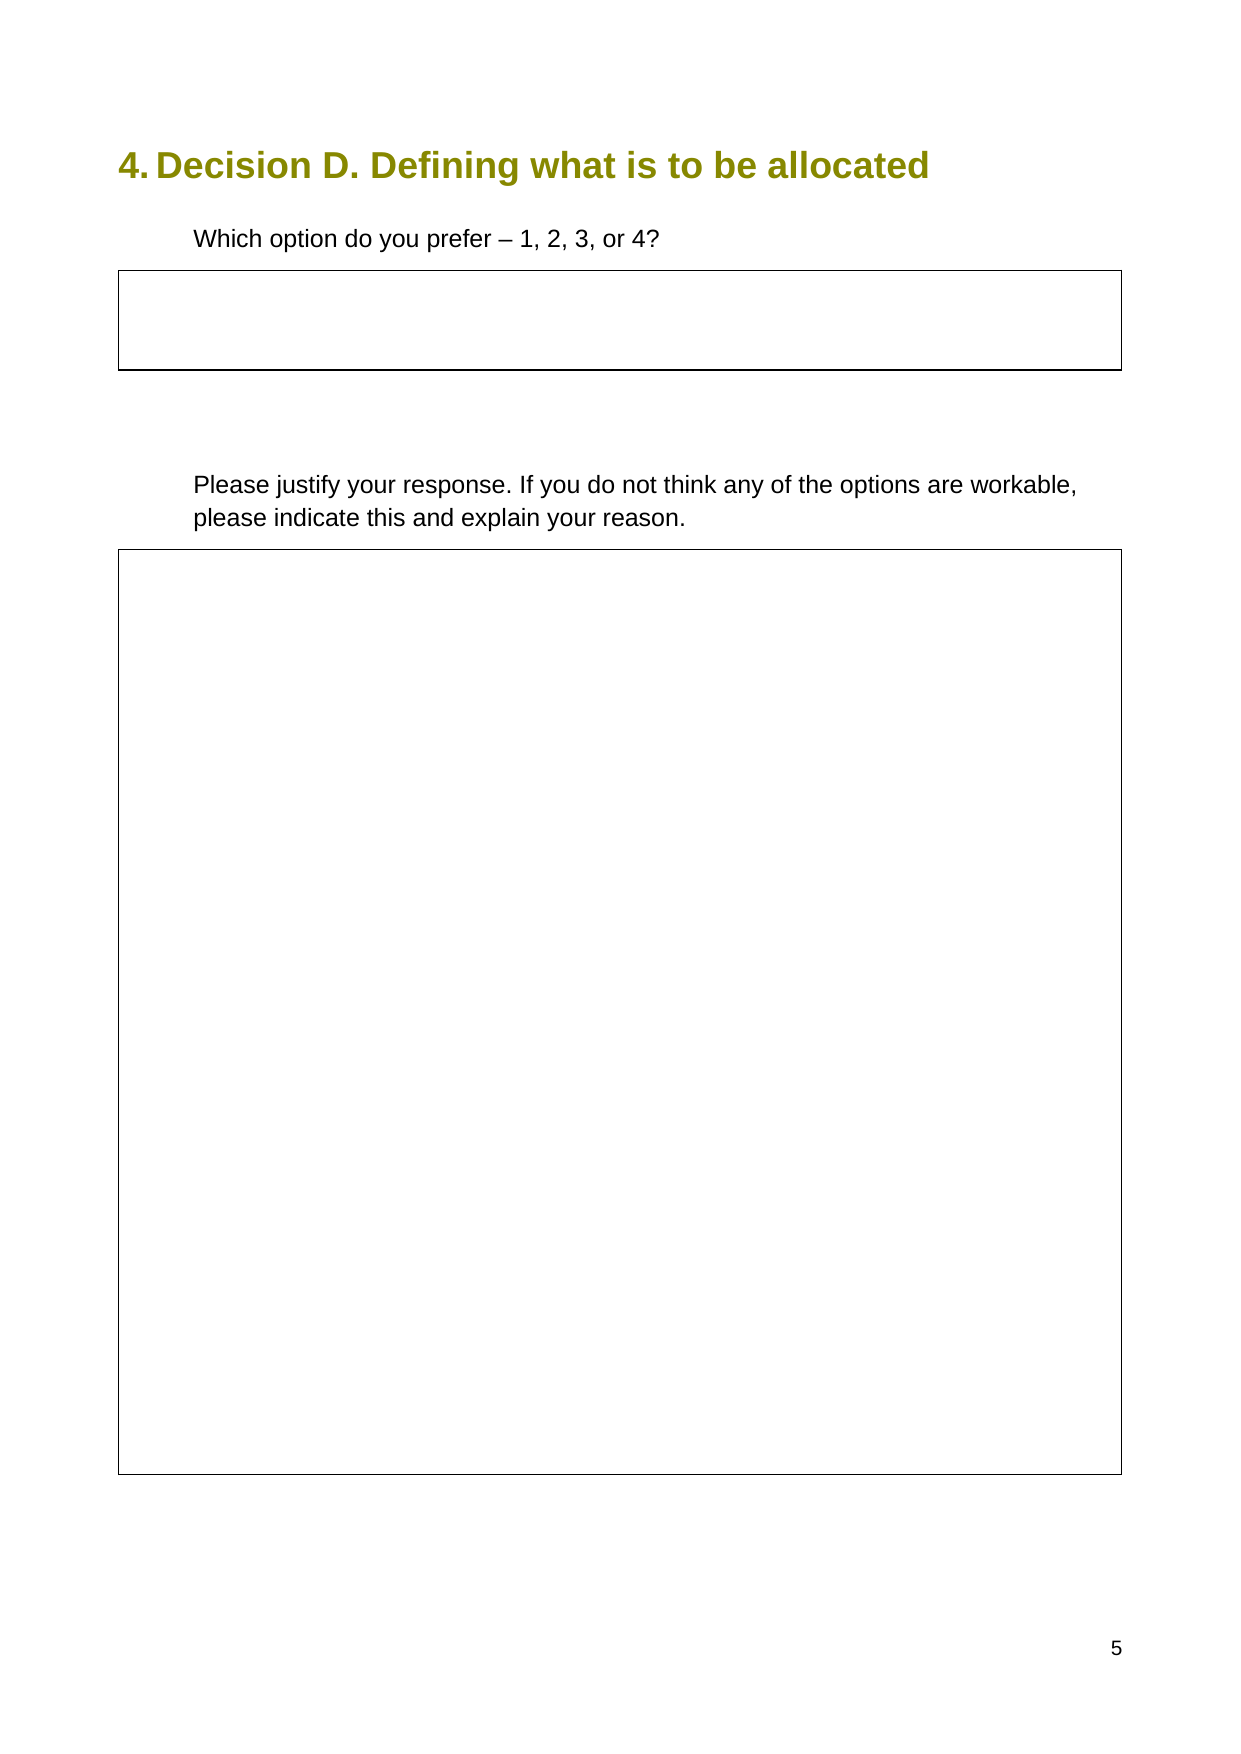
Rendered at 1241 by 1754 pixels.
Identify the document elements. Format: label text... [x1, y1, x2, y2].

text Which option do you prefer – 1, 2, 3, or 4? [118, 224, 1122, 253]
text Please justify your response. If you do not think any of the options are workable, please indicate this and explain your reason. [193, 470, 1122, 532]
subtitle Decision D. Defining what is to be allocated [118, 143, 1122, 186]
